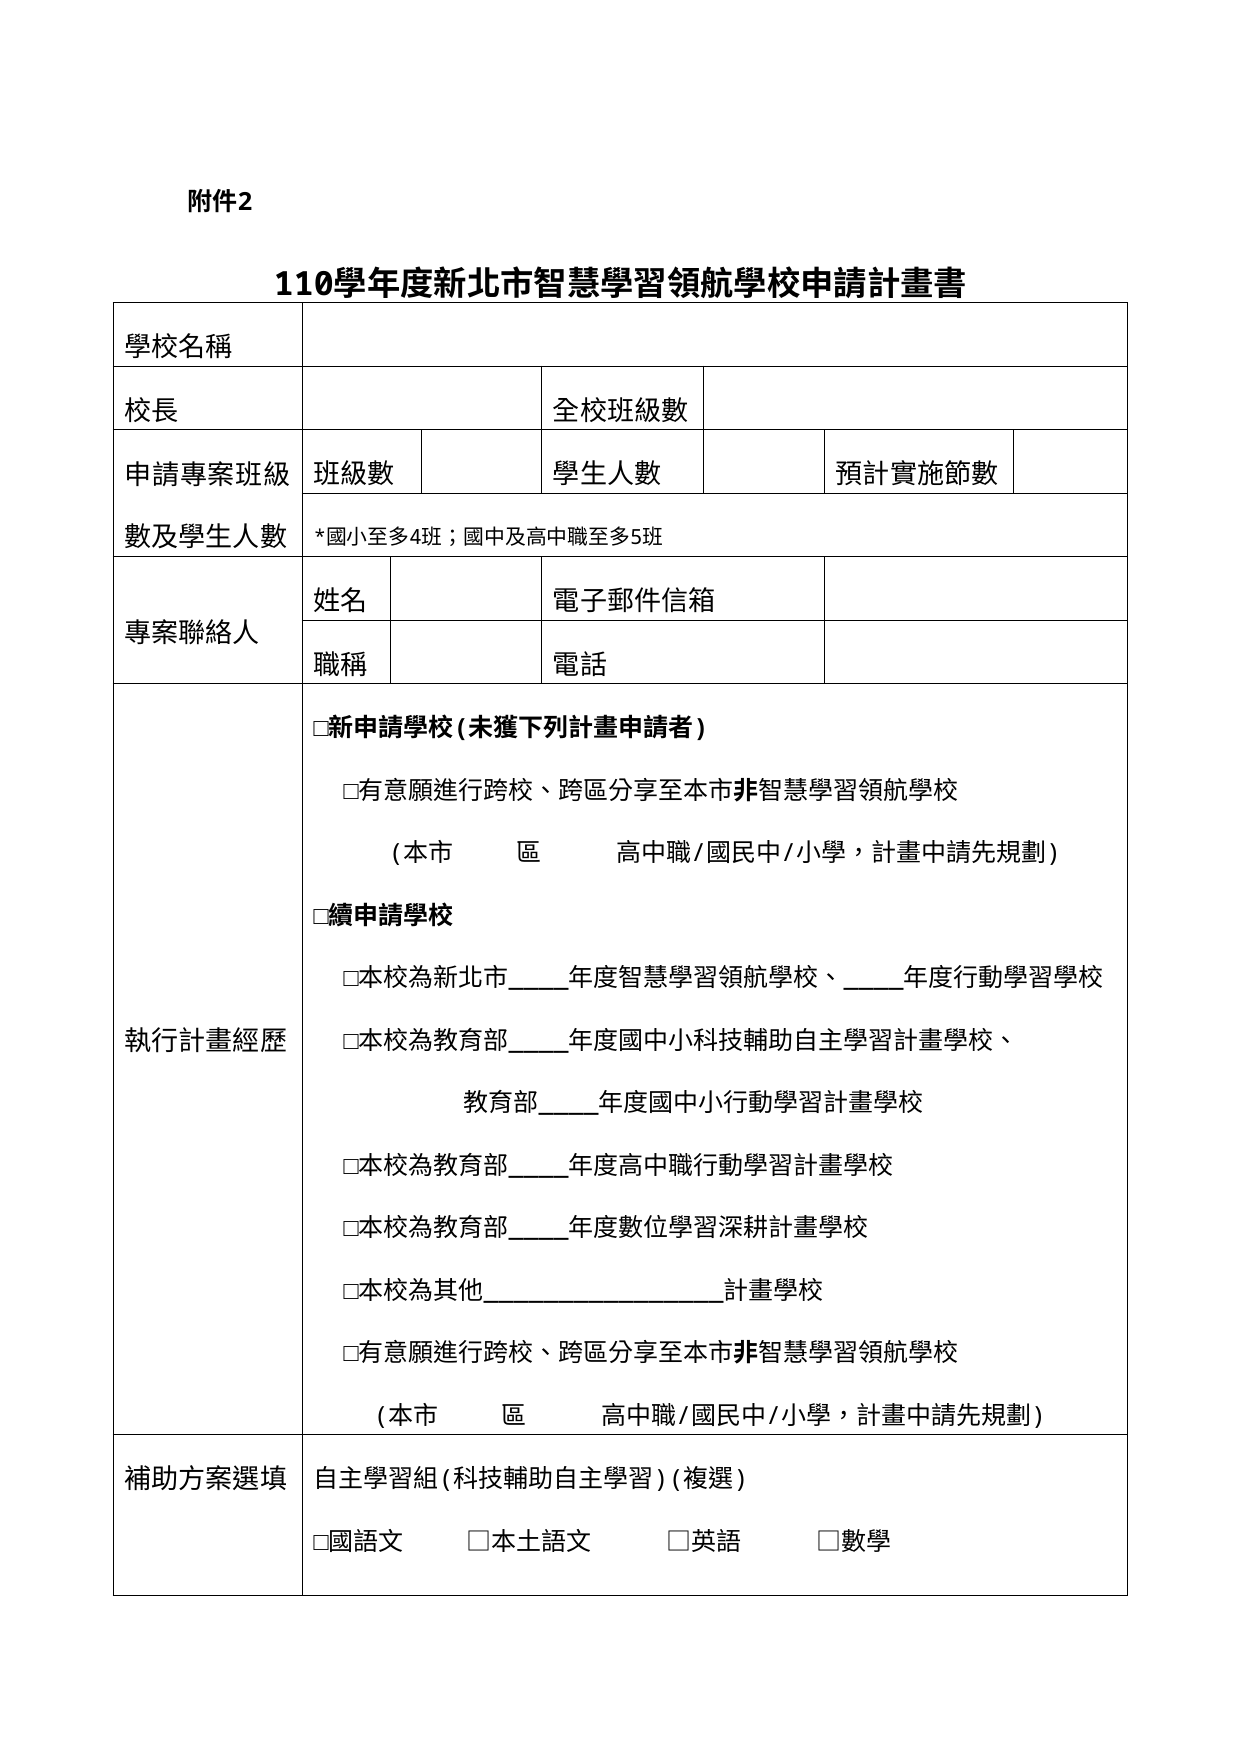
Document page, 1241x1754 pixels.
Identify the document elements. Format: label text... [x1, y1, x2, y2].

table_cell [422, 430, 541, 493]
text 110學年度新北市智慧學習領航學校申請計畫書 [187, 239, 1053, 302]
table_cell 執行計畫經歷 [114, 684, 302, 1434]
table_cell □新申請學校(未獲下列計畫申請者) □有意願進行跨校、跨區分享至本市非智慧學習領航學校 (本市 區 高中職/國民中/小學，計畫中請先規劃) □續申請學校 □本校為新北市____年度智慧學習領航學校、____年度行動學習學校 □本校為教育部____年度國中小科技輔助自主學習計畫學校、 教育部____年度國中小行動學習計畫學校 □本校為教育部____年度高中職行動學習計畫學校 □本校為教育部____年度數位學習深耕計畫學校 □本校為其他________________計畫學校 □有意願進行跨校、跨區分享至本市非智慧學習領航學校 (本市 區 高中職/國民中/小學，計畫中請先規劃) [303, 684, 1127, 1434]
table_cell 補助方案選填 [114, 1435, 302, 1595]
table_cell 全校班級數 [542, 367, 703, 429]
table_cell 預計實施節數 [825, 430, 1013, 493]
table_cell 申請專案班級數及學生人數 [114, 430, 302, 556]
table_cell [391, 621, 541, 683]
table_cell 職稱 [303, 621, 390, 683]
table_cell 專案聯絡人 [114, 557, 302, 683]
table_cell [704, 367, 1127, 429]
table_cell 學生人數 [542, 430, 703, 493]
table_header [303, 303, 1127, 366]
text 附件2 [187, 158, 1053, 221]
table_cell 班級數 [303, 430, 421, 493]
table_cell [704, 430, 824, 493]
table_cell *國小至多4班；國中及高中職至多5班 [303, 494, 1127, 556]
table_cell 自主學習組(科技輔助自主學習)(複選) □國語文 □本土語文 □英語 □數學 [303, 1435, 1127, 1595]
table_cell [825, 557, 1127, 620]
table_cell 電話 [542, 621, 824, 683]
table_cell 電子郵件信箱 [542, 557, 824, 620]
table_cell [303, 367, 541, 429]
table_cell 姓名 [303, 557, 390, 620]
table_cell [825, 621, 1127, 683]
table_cell [1014, 430, 1127, 493]
table_cell [391, 557, 541, 620]
table_header 學校名稱 [114, 303, 302, 366]
table_cell 校長 [114, 367, 302, 429]
